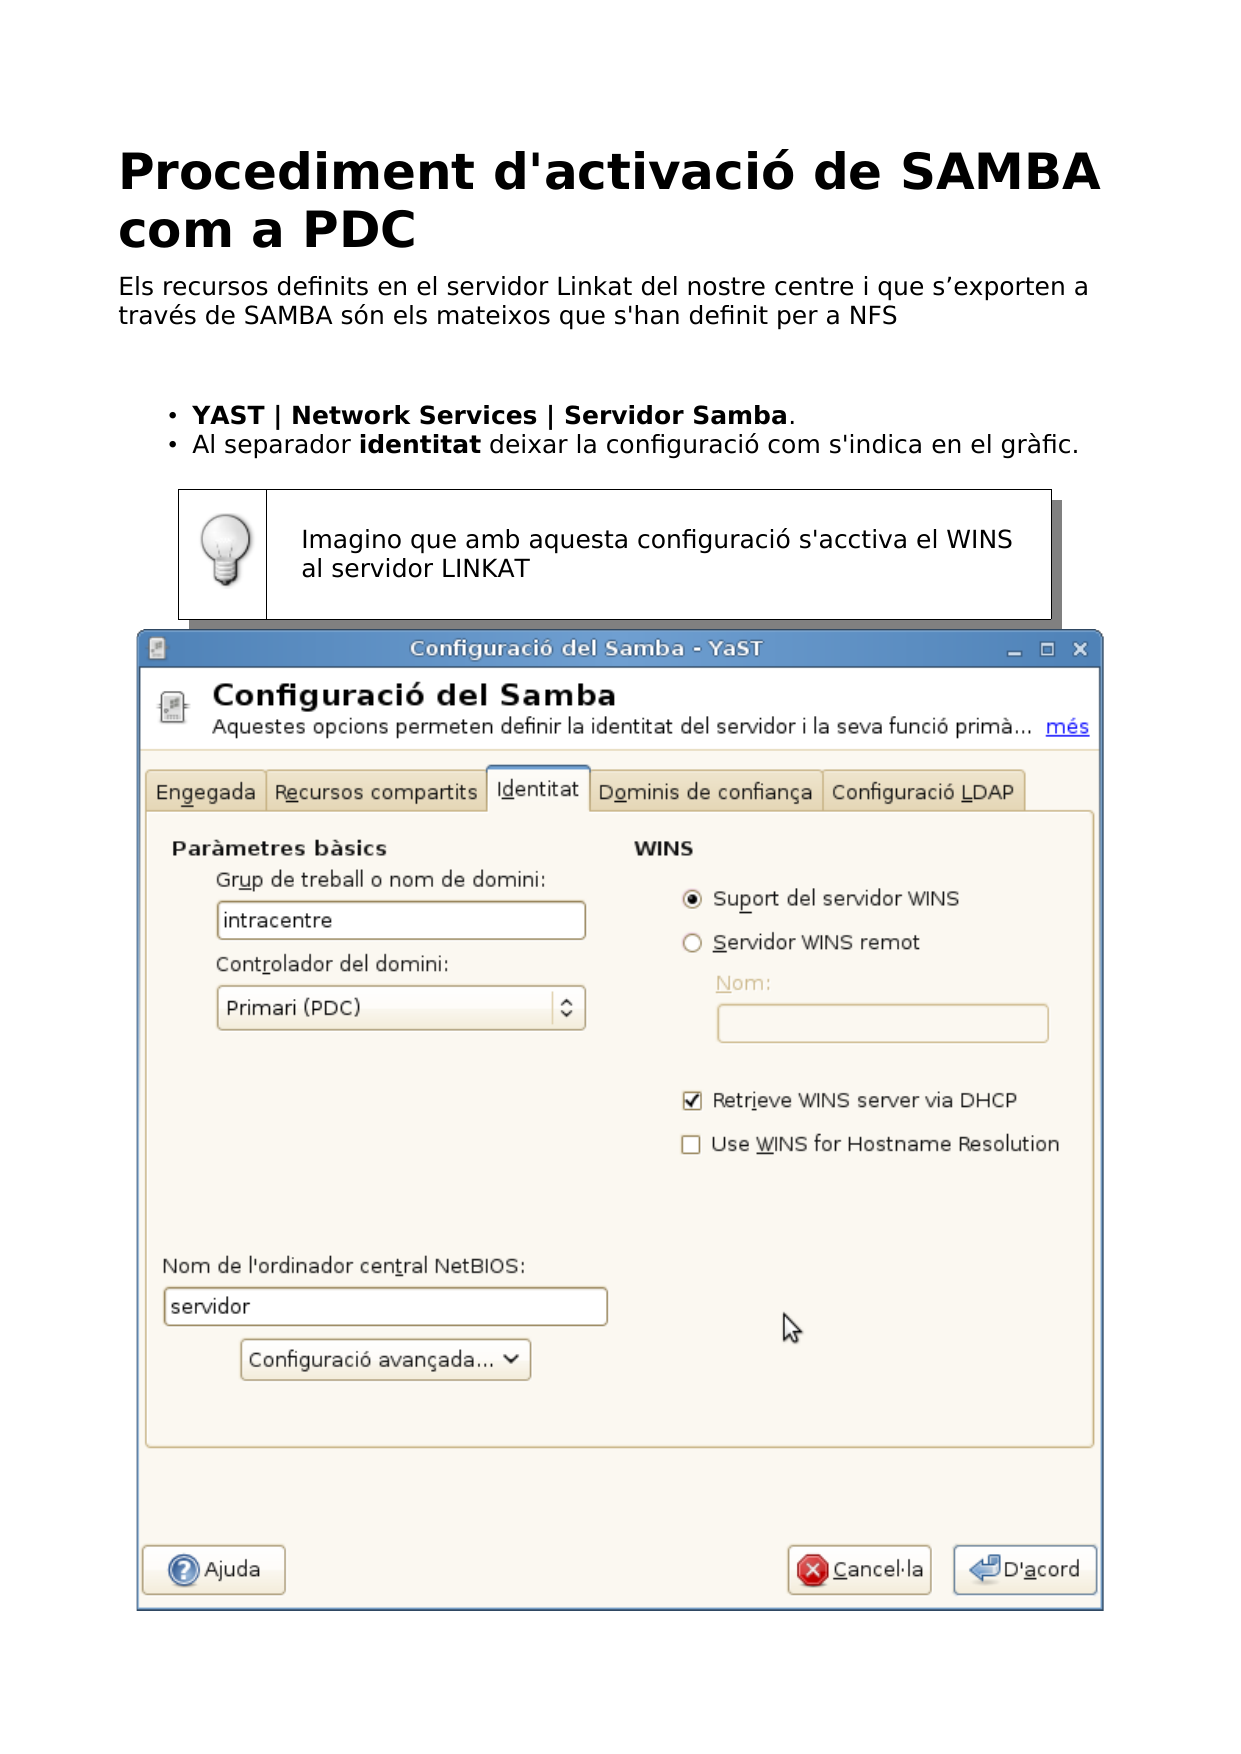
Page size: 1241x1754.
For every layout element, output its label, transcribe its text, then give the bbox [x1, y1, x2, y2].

list YAST | Network Services | Servidor Samba. [177, 402, 1122, 431]
list Al separador identitat deixar la configuració com s'indica en el gràfic. [177, 431, 1122, 460]
subtitle Procediment d'activació de SAMBA com a PDC [118, 143, 1122, 259]
picture [190, 513, 266, 589]
picture [136, 629, 1104, 1611]
table_header [179, 490, 266, 619]
table_header Imagino que amb aquesta configuració s'acctiva el WINS al servidor LINKAT [267, 490, 1051, 619]
text Els recursos definits en el servidor Linkat del nostre centre i que s’exporten a través de SAMBA són els mateixos que s'han definit per a NFS [118, 272, 1122, 359]
